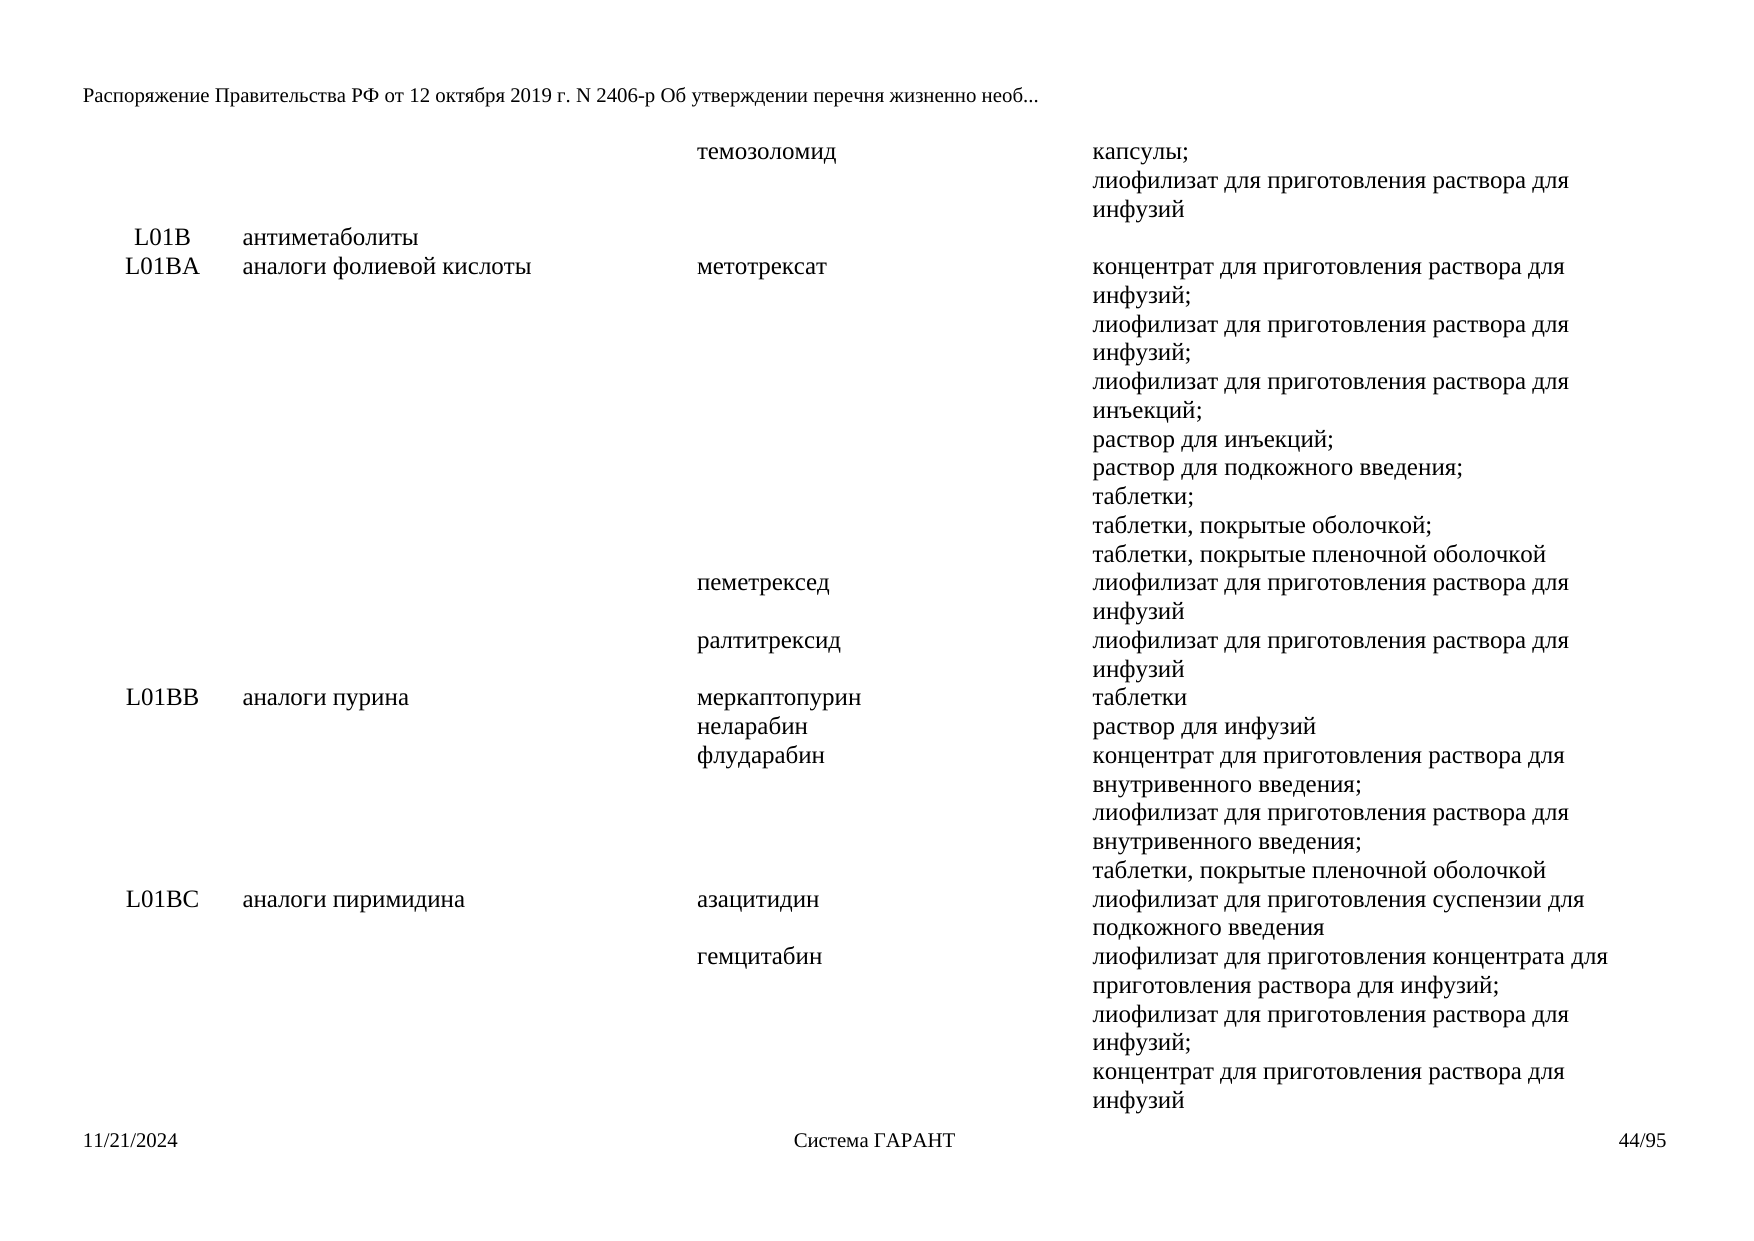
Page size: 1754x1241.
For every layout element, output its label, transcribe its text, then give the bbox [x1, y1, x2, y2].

table_cell [83, 625, 242, 682]
table_cell [1093, 223, 1659, 251]
table_cell флударабин [697, 740, 1092, 884]
table_cell раствор для инфузий [1093, 711, 1659, 740]
table_cell L01BB [83, 683, 242, 711]
table_cell L01B [83, 223, 242, 251]
table_cell азацитидин [697, 884, 1092, 941]
table_cell ралтитрексид [697, 625, 1092, 682]
table_cell лиофилизат для приготовления концентрата для приготовления раствора для инфузий; лиофилизат для приготовления раствора для инфузий; концентрат для приготовления раствора для инфузий [1093, 941, 1659, 1114]
table_cell темозоломид [697, 136, 1092, 222]
table_cell [242, 711, 697, 740]
table_cell [242, 625, 697, 682]
table_cell [242, 136, 697, 222]
table_cell меркаптопурин [697, 683, 1092, 711]
table_cell гемцитабин [697, 941, 1092, 1114]
table_cell [242, 740, 697, 884]
table_cell [242, 568, 697, 625]
table_cell лиофилизат для приготовления суспензии для подкожного введения [1093, 884, 1659, 941]
table_cell лиофилизат для приготовления раствора для инфузий [1093, 625, 1659, 682]
table_cell [83, 568, 242, 625]
table_cell аналоги пурина [242, 683, 697, 711]
table_cell концентрат для приготовления раствора для инфузий; лиофилизат для приготовления раствора для инфузий; лиофилизат для приготовления раствора для инъекций; раствор для инъекций; раствор для подкожного введения; таблетки; таблетки, покрытые оболочкой; таблетки, покрытые пленочной оболочкой [1093, 251, 1659, 567]
table_cell [83, 711, 242, 740]
table_cell L01BA [83, 251, 242, 567]
table_cell антиметаболиты [242, 223, 697, 251]
table_cell метотрексат [697, 251, 1092, 567]
table_cell таблетки [1093, 683, 1659, 711]
table_cell аналоги фолиевой кислоты [242, 251, 697, 567]
table_cell [697, 223, 1092, 251]
table_cell неларабин [697, 711, 1092, 740]
table_cell [83, 136, 242, 222]
table_cell аналоги пиримидина [242, 884, 697, 941]
table_cell концентрат для приготовления раствора для внутривенного введения; лиофилизат для приготовления раствора для внутривенного введения; таблетки, покрытые пленочной оболочкой [1093, 740, 1659, 884]
table_cell пеметрексед [697, 568, 1092, 625]
table_cell лиофилизат для приготовления раствора для инфузий [1093, 568, 1659, 625]
table_cell [242, 941, 697, 1114]
table_cell L01BС [83, 884, 242, 941]
table_cell [83, 941, 242, 1114]
table_cell капсулы; лиофилизат для приготовления раствора для инфузий [1093, 136, 1659, 222]
table_cell [83, 740, 242, 884]
